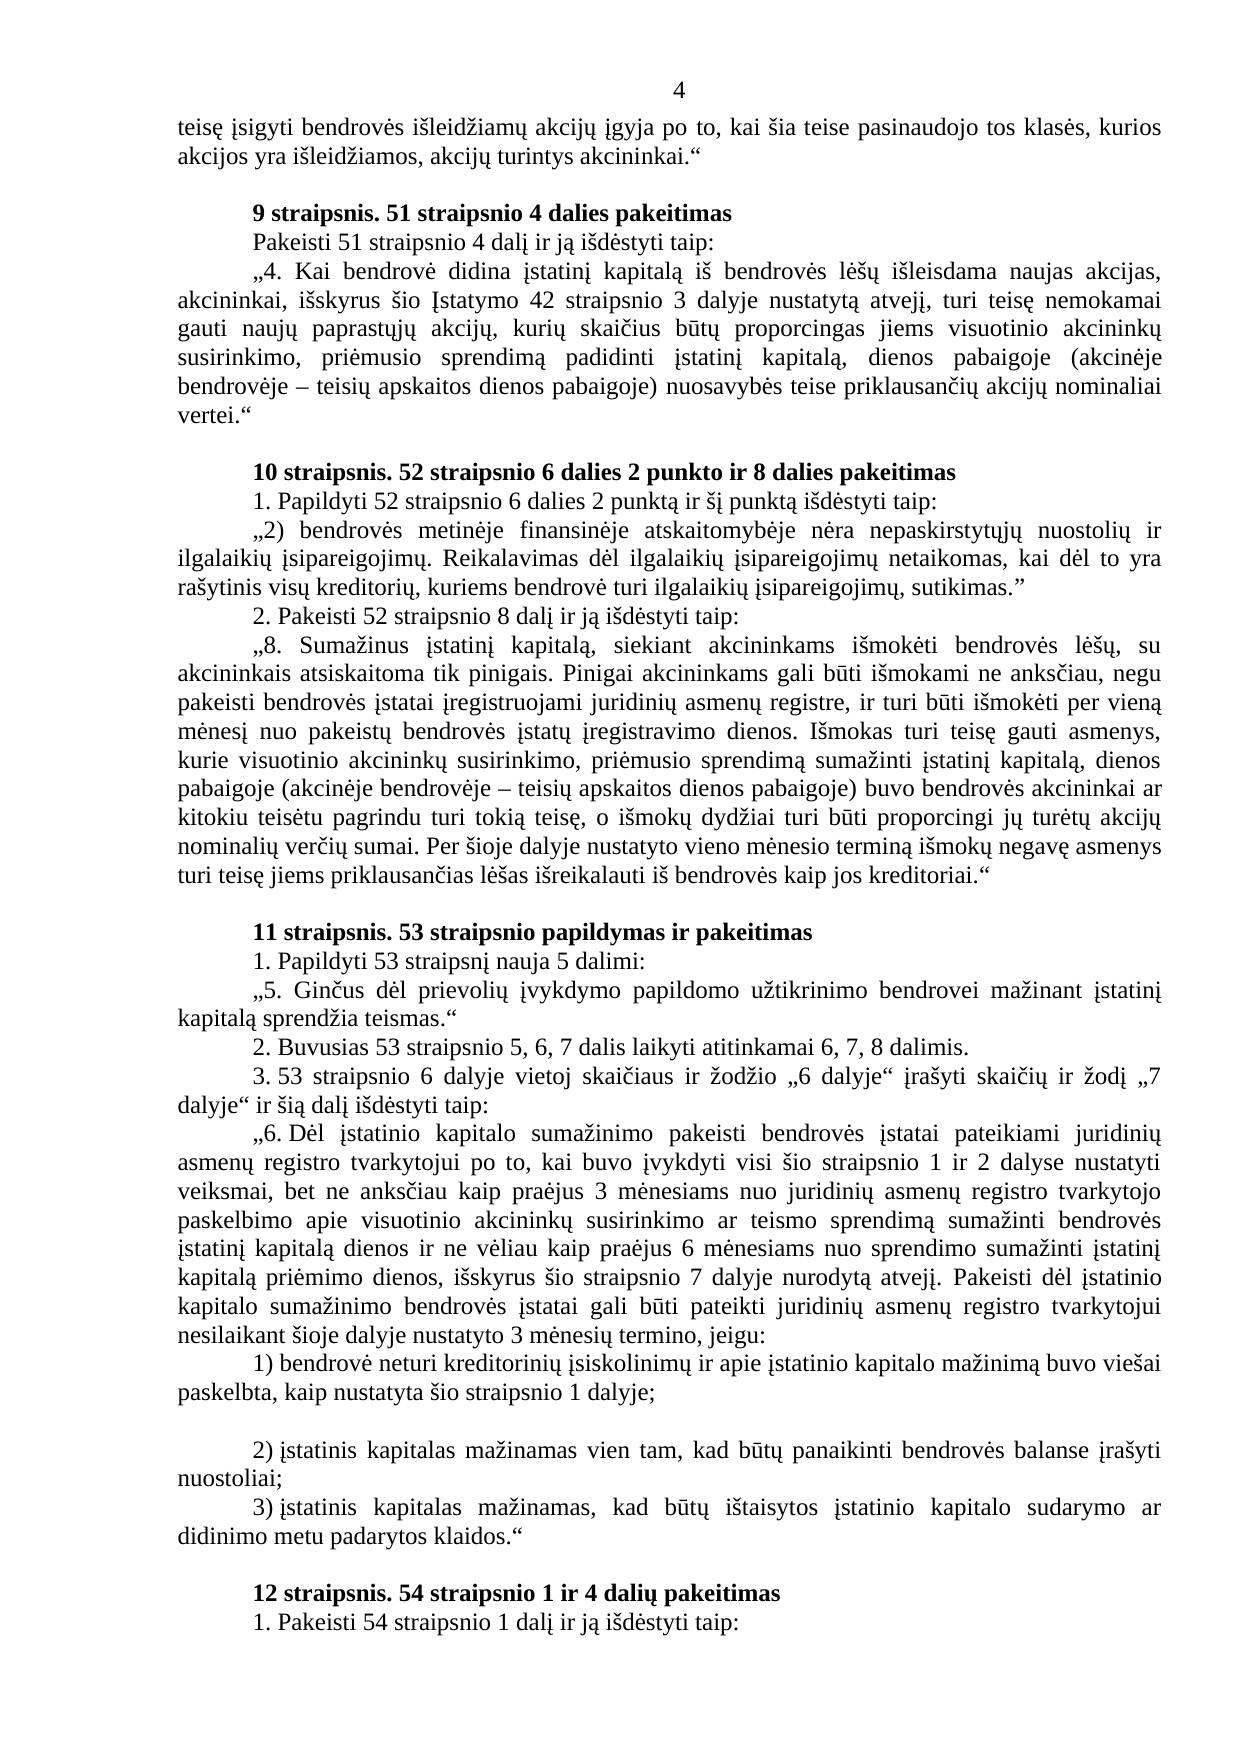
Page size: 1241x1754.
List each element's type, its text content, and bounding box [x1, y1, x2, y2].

text 1. Papildyti 53 straipsnį nauja 5 dalimi: [177, 946, 1162, 975]
text 2. Pakeisti 52 straipsnio 8 dalį ir ją išdėstyti taip: [177, 601, 1162, 630]
text „2) bendrovės metinėje finansinėje atskaitomybėje nėra nepaskirstytųjų nuostolių ir ilgalaikių įsipareigojimų. Reikalavimas dėl ilgalaikių įsipareigojimų netaikomas, kai dėl to yra rašytinis visų kreditorių, kuriems bendrovė turi ilgalaikių įsipareigojimų, sutikimas.” [177, 515, 1162, 601]
text 11 straipsnis. 53 straipsnio papildymas ir pakeitimas [177, 917, 1162, 946]
text „6. Dėl įstatinio kapitalo sumažinimo pakeisti bendrovės įstatai pateikiami juridinių asmenų registro tvarkytojui po to, kai buvo įvykdyti visi šio straipsnio 1 ir 2 dalyse nustatyti veiksmai, bet ne anksčiau kaip praėjus 3 mėnesiams nuo juridinių asmenų registro tvarkytojo paskelbimo apie visuotinio akcininkų susirinkimo ar teismo sprendimą sumažinti bendrovės įstatinį kapitalą dienos ir ne vėliau kaip praėjus 6 mėnesiams nuo sprendimo sumažinti įstatinį kapitalą priėmimo dienos, išskyrus šio straipsnio 7 dalyje nurodytą atvejį. Pakeisti dėl įstatinio kapitalo sumažinimo bendrovės įstatai gali būti pateikti juridinių asmenų registro tvarkytojui nesilaikant šioje dalyje nustatyto 3 mėnesių termino, jeigu: [177, 1118, 1162, 1348]
text 1. Papildyti 52 straipsnio 6 dalies 2 punktą ir šį punktą išdėstyti taip: [177, 486, 1171, 515]
text 10 straipsnis. 52 straipsnio 6 dalies 2 punkto ir 8 dalies pakeitimas [177, 457, 1162, 486]
text 12 straipsnis. 54 straipsnio 1 ir 4 dalių pakeitimas [177, 1578, 1162, 1607]
text „4. Kai bendrovė didina įstatinį kapitalą iš bendrovės lėšų išleisdama naujas akcijas, akcininkai, išskyrus šio Įstatymo 42 straipsnio 3 dalyje nustatytą atvejį, turi teisę nemokamai gauti naujų paprastųjų akcijų, kurių skaičius būtų proporcingas jiems visuotinio akcininkų susirinkimo, priėmusio sprendimą padidinti įstatinį kapitalą, dienos pabaigoje (akcinėje bendrovėje – teisių apskaitos dienos pabaigoje) nuosavybės teise priklausančių akcijų nominaliai vertei.“ [177, 256, 1162, 428]
text 3. 53 straipsnio 6 dalyje vietoj skaičiaus ir žodžio „6 dalyje“ įrašyti skaičių ir žodį „7 dalyje“ ir šią dalį išdėstyti taip: [177, 1061, 1162, 1118]
text 3) įstatinis kapitalas mažinamas, kad būtų ištaisytos įstatinio kapitalo sudarymo ar didinimo metu padarytos klaidos.“ [177, 1492, 1162, 1550]
text 2. Buvusias 53 straipsnio 5, 6, 7 dalis laikyti atitinkamai 6, 7, 8 dalimis. [177, 1032, 1162, 1061]
text 9 straipsnis. 51 straipsnio 4 dalies pakeitimas [177, 198, 1162, 227]
text Pakeisti 51 straipsnio 4 dalį ir ją išdėstyti taip: [177, 227, 1162, 256]
text 2) įstatinis kapitalas mažinamas vien tam, kad būtų panaikinti bendrovės balanse įrašyti nuostoliai; [177, 1435, 1162, 1492]
text „8. Sumažinus įstatinį kapitalą, siekiant akcininkams išmokėti bendrovės lėšų, su akcininkais atsiskaitoma tik pinigais. Pinigai akcininkams gali būti išmokami ne anksčiau, negu pakeisti bendrovės įstatai įregistruojami juridinių asmenų registre, ir turi būti išmokėti per vieną mėnesį nuo pakeistų bendrovės įstatų įregistravimo dienos. Išmokas turi teisę gauti asmenys, kurie visuotinio akcininkų susirinkimo, priėmusio sprendimą sumažinti įstatinį kapitalą, dienos pabaigoje (akcinėje bendrovėje – teisių apskaitos dienos pabaigoje) buvo bendrovės akcininkai ar kitokiu teisėtu pagrindu turi tokią teisę, o išmokų dydžiai turi būti proporcingi jų turėtų akcijų nominalių verčių sumai. Per šioje dalyje nustatyto vieno mėnesio terminą išmokų negavę asmenys turi teisę jiems priklausančias lėšas išreikalauti iš bendrovės kaip jos kreditoriai.“ [177, 630, 1162, 888]
text 1) bendrovė neturi kreditorinių įsiskolinimų ir apie įstatinio kapitalo mažinimą buvo viešai paskelbta, kaip nustatyta šio straipsnio 1 dalyje; [177, 1348, 1162, 1406]
text teisę įsigyti bendrovės išleidžiamų akcijų įgyja po to, kai šia teise pasinaudojo tos klasės, kurios akcijos yra išleidžiamos, akcijų turintys akcininkai.“ [177, 112, 1162, 170]
text 1. Pakeisti 54 straipsnio 1 dalį ir ją išdėstyti taip: [177, 1607, 1162, 1636]
text „5. Ginčus dėl prievolių įvykdymo papildomo užtikrinimo bendrovei mažinant įstatinį kapitalą sprendžia teismas.“ [177, 975, 1162, 1032]
